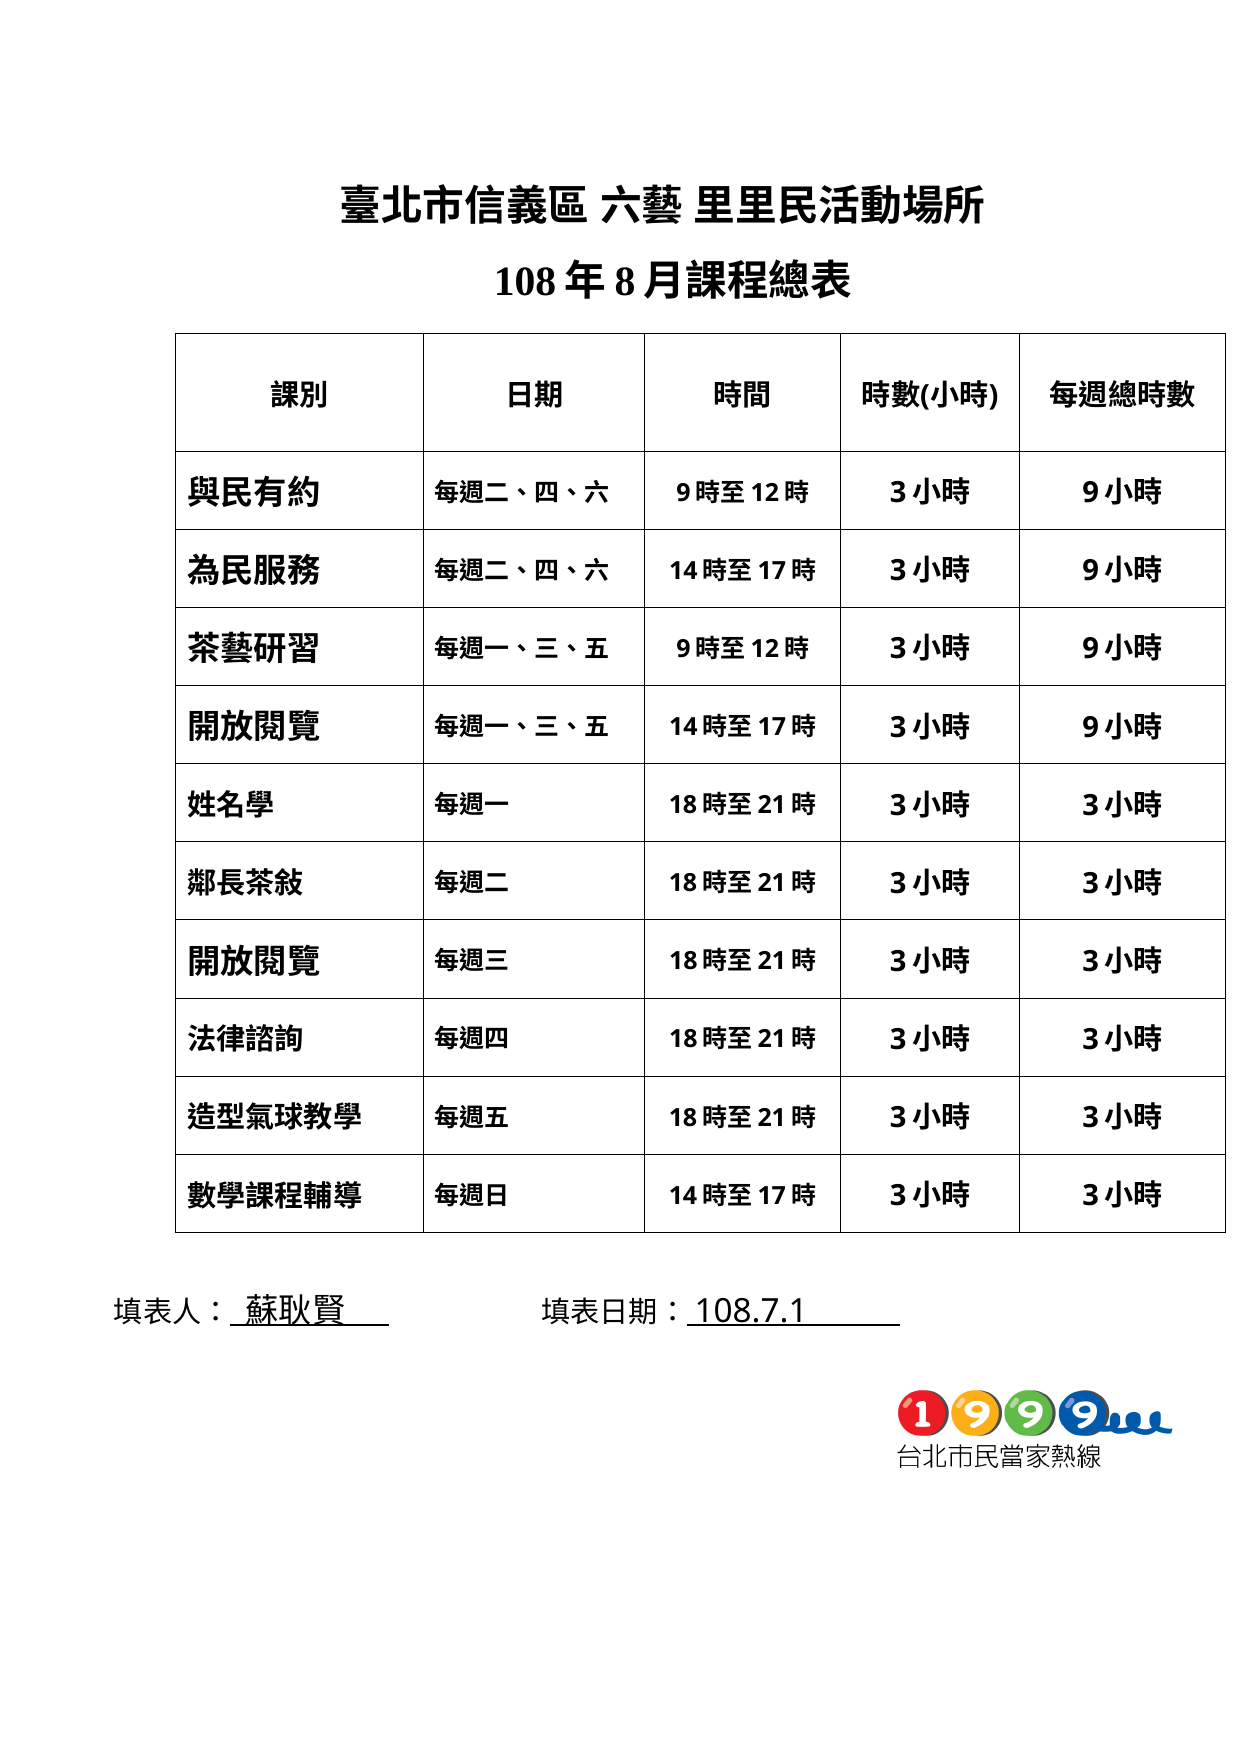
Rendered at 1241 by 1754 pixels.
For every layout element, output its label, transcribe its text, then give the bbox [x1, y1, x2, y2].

table_cell 9小時 [1020, 608, 1225, 685]
table_cell 開放閱覽 [176, 686, 423, 763]
table_cell 9時至12時 [645, 608, 840, 685]
text 108年8月課程總表 [187, 239, 1137, 314]
table_cell 18時至21時 [645, 842, 840, 919]
table_cell 每週日 [424, 1155, 644, 1232]
table_cell 3小時 [841, 608, 1019, 685]
table_cell 茶藝研習 [176, 608, 423, 685]
table_cell 3小時 [841, 1077, 1019, 1154]
table_cell 數學課程輔導 [176, 1155, 423, 1232]
table_cell 每週二、四、六 [424, 452, 644, 529]
table_cell 3小時 [1020, 999, 1225, 1076]
table_cell 3小時 [841, 999, 1019, 1076]
table_cell 18時至21時 [645, 999, 840, 1076]
table_cell 9時至12時 [645, 452, 840, 529]
table_cell 每週一、三、五 [424, 608, 644, 685]
table_cell 3小時 [841, 920, 1019, 997]
table_cell 造型氣球教學 [176, 1077, 423, 1154]
table_cell 3小時 [1020, 764, 1225, 841]
table_cell 鄰長茶敍 [176, 842, 423, 919]
table_cell 每週二、四、六 [424, 530, 644, 607]
table_cell 每週一 [424, 764, 644, 841]
table_cell 3小時 [1020, 1077, 1225, 1154]
text 臺北市信義區 六藝 里里民活動場所 [187, 164, 1137, 239]
table_cell 開放閱覽 [176, 920, 423, 997]
table_cell 3小時 [1020, 842, 1225, 919]
table_cell 3小時 [841, 764, 1019, 841]
table_header 日期 [424, 334, 644, 451]
table_header 時數(小時) [841, 334, 1019, 451]
table_cell 3小時 [841, 1155, 1019, 1232]
table_cell 3小時 [841, 452, 1019, 529]
table_cell 3小時 [1020, 920, 1225, 997]
table_cell 14時至17時 [645, 686, 840, 763]
table_cell 每週五 [424, 1077, 644, 1154]
table_cell 法律諮詢 [176, 999, 423, 1076]
table_cell 每週四 [424, 999, 644, 1076]
text 填表人： 蘇耿賢 填表日期： 108.7.1 [114, 1270, 1137, 1345]
table_cell 9小時 [1020, 530, 1225, 607]
table_header 課別 [176, 334, 423, 451]
table_header 時間 [645, 334, 840, 451]
table_cell 3小時 [841, 842, 1019, 919]
picture [881, 1382, 1038, 1473]
table_cell 14時至17時 [645, 530, 840, 607]
table_cell 3小時 [1020, 1155, 1225, 1232]
table_cell 與民有約 [176, 452, 423, 529]
table_cell 3小時 [841, 530, 1019, 607]
table_cell 姓名學 [176, 764, 423, 841]
table_cell 18時至21時 [645, 764, 840, 841]
table_cell 為民服務 [176, 530, 423, 607]
table_cell 14時至17時 [645, 1155, 840, 1232]
table_cell 每週三 [424, 920, 644, 997]
table_cell 18時至21時 [645, 920, 840, 997]
table_cell 每週二 [424, 842, 644, 919]
table_cell 每週一、三、五 [424, 686, 644, 763]
table_cell 18時至21時 [645, 1077, 840, 1154]
table_cell 3小時 [841, 686, 1019, 763]
table_cell 9小時 [1020, 686, 1225, 763]
table_cell 9小時 [1020, 452, 1225, 529]
table_header 每週總時數 [1020, 334, 1225, 451]
